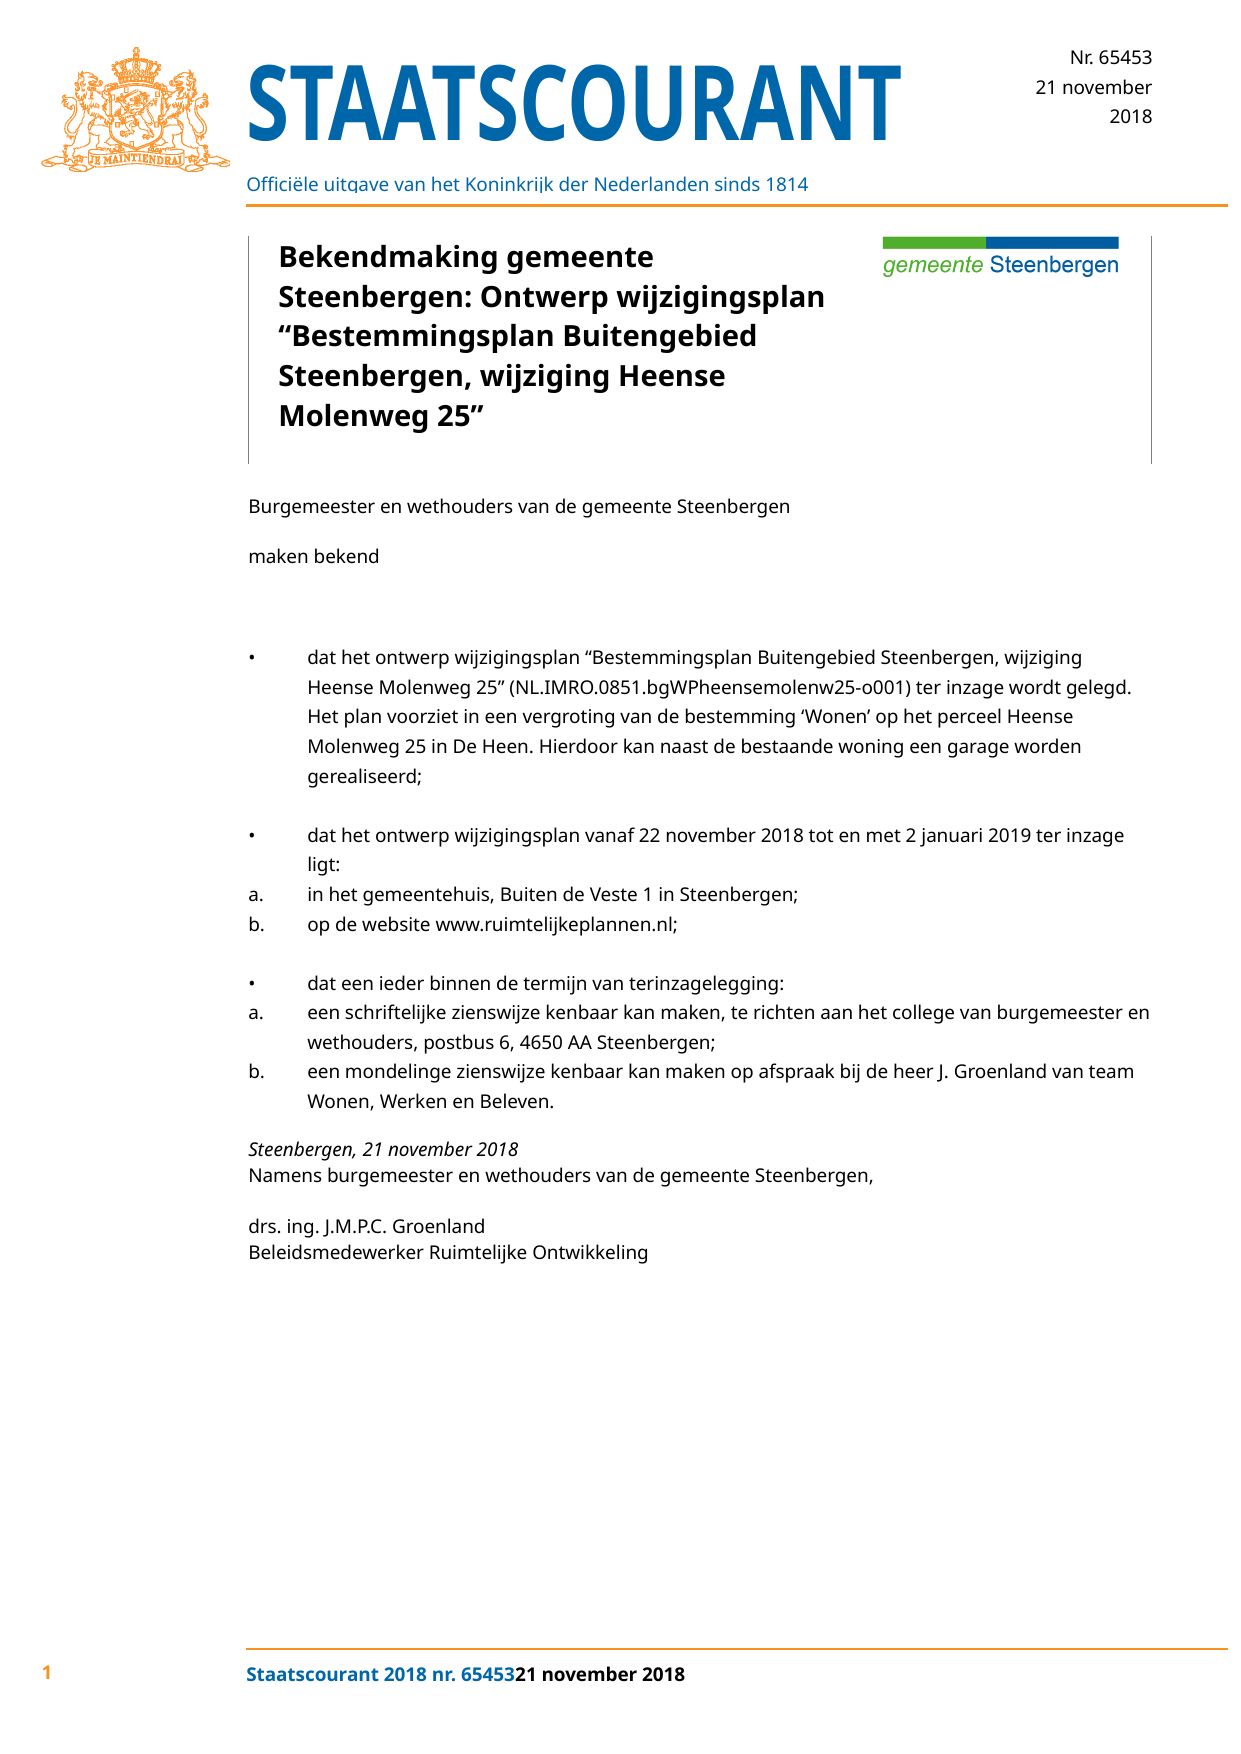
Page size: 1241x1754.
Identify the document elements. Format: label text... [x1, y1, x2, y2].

list in het gemeentehuis, Buiten de Veste 1 in Steenbergen; [248, 881, 1152, 907]
picture [882, 236, 1119, 278]
list op de website www.ruimtelijkeplannen.nl; [248, 911, 1152, 937]
picture [41, 47, 231, 172]
list een schriftelijke zienswijze kenbaar kan maken, te richten aan het college van burgemeester en wethouders, postbus 6, 4650 AA Steenbergen; [248, 999, 1152, 1055]
list een mondelinge zienswijze kenbaar kan maken op afspraak bij de heer J. Groenland van team Wonen, Werken en Beleven. [248, 1059, 1152, 1114]
text Namens burgemeester en wethouders van de gemeente Steenbergen, [248, 1162, 1152, 1188]
list dat een ieder binnen de termijn van terinzagelegging: [248, 970, 1152, 996]
text maken bekend [248, 544, 1152, 569]
table_header [850, 236, 1151, 464]
text Burgemeester en wethouders van de gemeente Steenbergen [248, 493, 1152, 519]
list dat het ontwerp wijzigingsplan vanaf 22 november 2018 tot en met 2 januari 2019 ter inzage ligt: [248, 822, 1152, 877]
text Beleidsmedewerker Ruimtelijke Ontwikkeling [248, 1239, 1152, 1265]
text Steenbergen, 21 november 2018 [248, 1136, 1152, 1162]
text drs. ing. J.M.P.C. Groenland [248, 1213, 1152, 1239]
table_header Bekendmaking gemeente Steenbergen: Ontwerp wijzigingsplan “Bestemmingsplan Buitengebied Steenbergen, wijziging Heense Molenweg 25” [249, 236, 850, 464]
list dat het ontwerp wijzigingsplan “Bestemmingsplan Buitengebied Steenbergen, wijziging Heense Molenweg 25” (NL.IMRO.0851.bgWPheensemolenw25-o001) ter inzage wordt gelegd. Het plan voorziet in een vergroting van de bestemming ‘Wonen’ op het perceel Heense Molenweg 25 in De Heen. Hierdoor kan naast de bestaande woning een garage worden gerealiseerd; [248, 644, 1152, 789]
